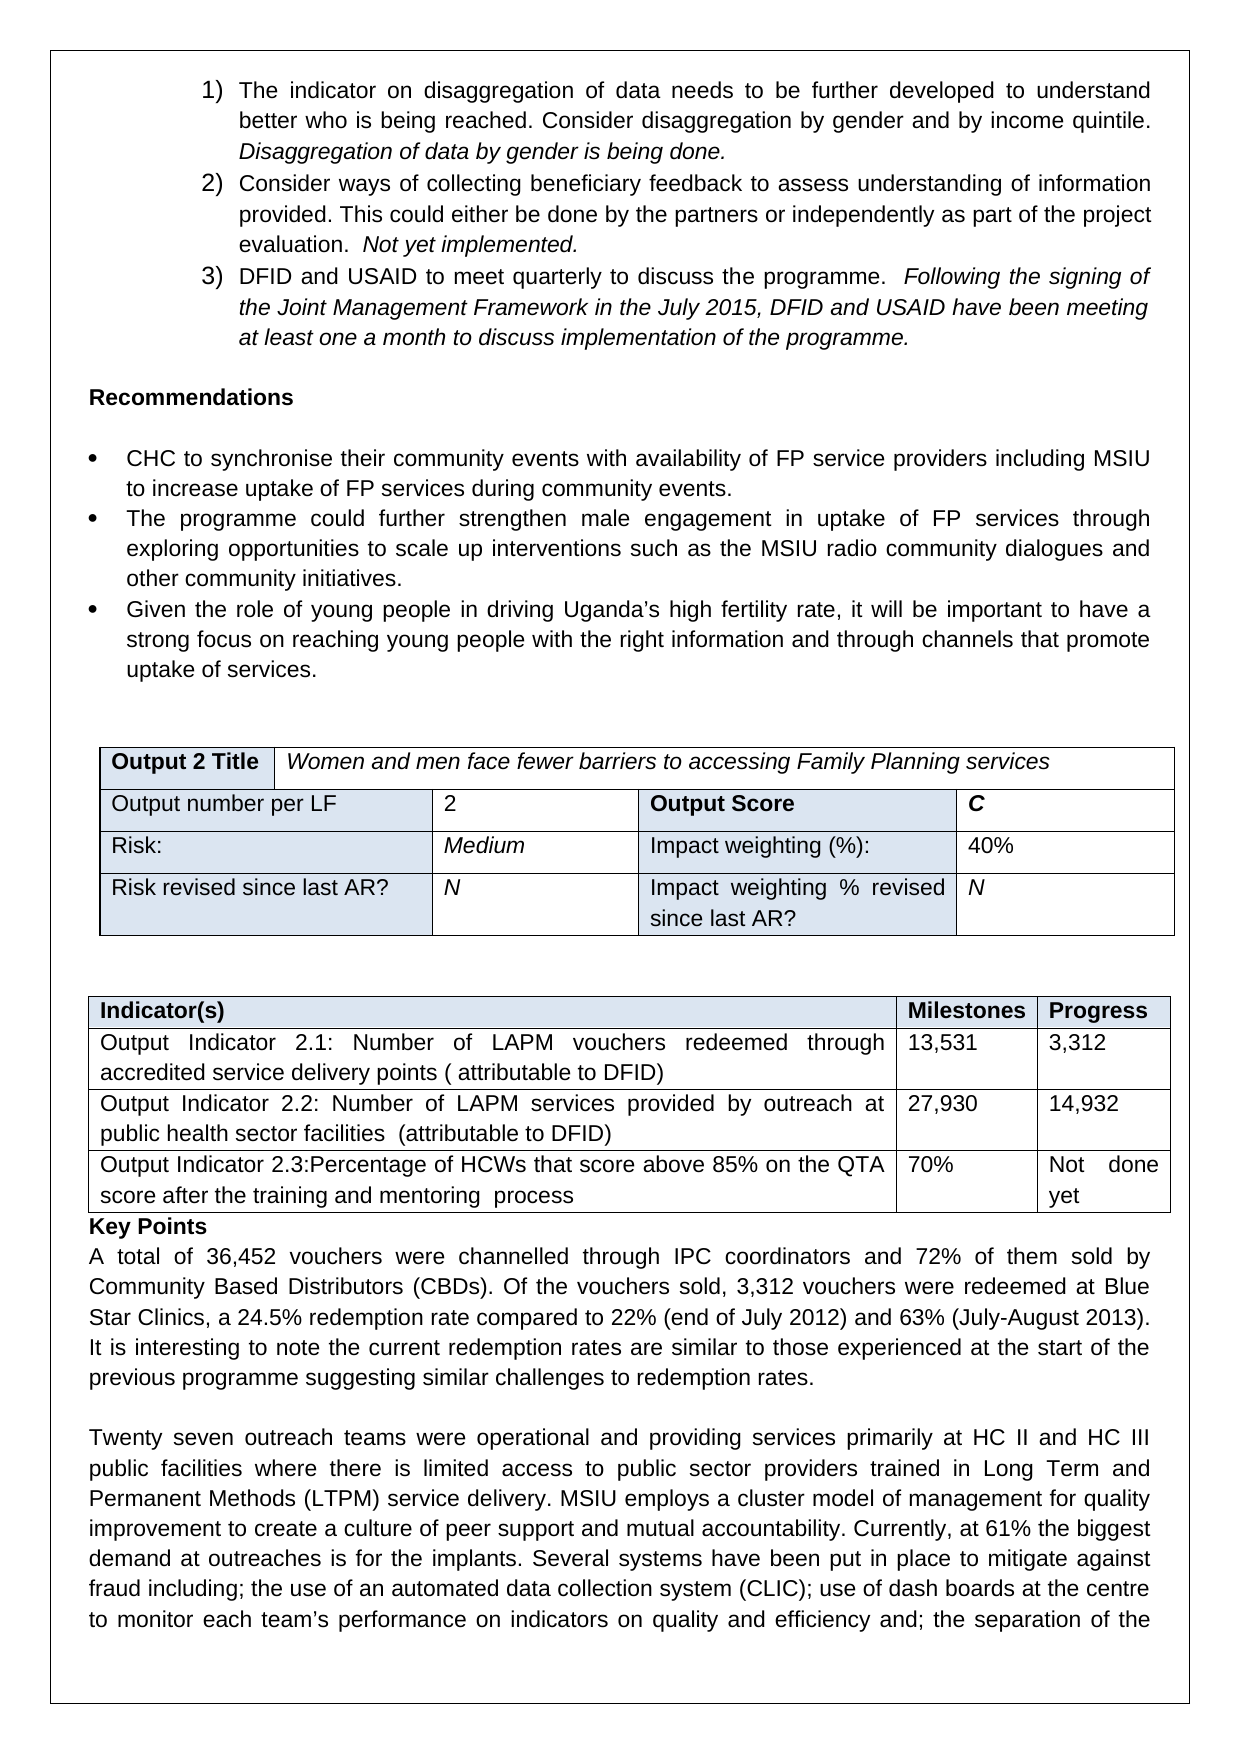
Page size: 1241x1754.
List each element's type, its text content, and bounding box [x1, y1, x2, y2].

table_header Women and men face fewer barriers to accessing Family Planning services [275, 748, 1174, 789]
list The indicator on disaggregation of data needs to be further developed to understand better who is being reached. Consider disaggregation by gender and by income quintile. Disaggregation of data by gender is being done. [201, 75, 1152, 164]
table_cell 40% [957, 832, 1174, 873]
table_cell Risk revised since last AR? [101, 874, 432, 935]
table_cell N [433, 874, 638, 935]
table_cell C [957, 790, 1174, 831]
table_cell 14,932 [1038, 1090, 1170, 1150]
list The programme could further strengthen male engagement in uptake of FP services through exploring opportunities to scale up interventions such as the MSIU radio community dialogues and other community initiatives. [89, 505, 1152, 592]
text Twenty seven outreach teams were operational and providing services primarily at HC II and HC III public facilities where there is limited access to public sector providers trained in Long Term and Permanent Methods (LTPM) service delivery. MSIU employs a cluster model of management for quality improvement to create a culture of peer support and mutual accountability. Currently, at 61% the biggest demand at outreaches is for the implants. Several systems have been put in place to mitigate against fraud including; the use of an automated data collection system (CLIC); use of dash boards at the centre to monitor each team’s performance on indicators on quality and efficiency and; the separation of the [89, 1424, 1152, 1632]
table_header Milestones [897, 997, 1037, 1027]
table_cell Output Score [639, 790, 956, 831]
table_cell N [957, 874, 1174, 935]
table_cell Output Indicator 2.2: Number of LAPM services provided by outreach at public health sector facilities (attributable to DFID) [89, 1090, 896, 1150]
table_cell Not done yet [1038, 1151, 1170, 1212]
table_cell Output Indicator 2.3:Percentage of HCWs that score above 85% on the QTA score after the training and mentoring process [89, 1151, 896, 1212]
list DFID and USAID to meet quarterly to discuss the programme. Following the signing of the Joint Management Framework in the July 2015, DFID and USAID have been meeting at least one a month to discuss implementation of the programme. [201, 261, 1152, 350]
list Consider ways of collecting beneficiary feedback to assess understanding of information provided. This could either be done by the partners or independently as part of the project evaluation. Not yet implemented. [201, 168, 1152, 257]
table_cell Impact weighting (%): [639, 832, 956, 873]
text Recommendations [89, 384, 1152, 411]
table_cell 27,930 [897, 1090, 1037, 1150]
table_cell Medium [433, 832, 638, 873]
table_cell Risk: [101, 832, 432, 873]
list Given the role of young people in driving Uganda’s high fertility rate, it will be important to have a strong focus on reaching young people with the right information and through channels that promote uptake of services. [89, 596, 1152, 682]
table_cell 70% [897, 1151, 1037, 1212]
table_header Output 2 Title [101, 748, 274, 789]
table_cell 2 [433, 790, 638, 831]
table_cell 13,531 [897, 1029, 1037, 1089]
table_cell Output number per LF [101, 790, 432, 831]
table_cell 3,312 [1038, 1029, 1170, 1089]
table_header Progress [1038, 997, 1170, 1027]
table_cell Output Indicator 2.1: Number of LAPM vouchers redeemed through accredited service delivery points ( attributable to DFID) [89, 1029, 896, 1089]
text Key Points [89, 1213, 1152, 1239]
table_header Indicator(s) [89, 997, 896, 1027]
list CHC to synchronise their community events with availability of FP service providers including MSIU to increase uptake of FP services during community events. [89, 444, 1152, 501]
table_cell Impact weighting % revised since last AR? [639, 874, 956, 935]
text A total of 36,452 vouchers were channelled through IPC coordinators and 72% of them sold by Community Based Distributors (CBDs). Of the vouchers sold, 3,312 vouchers were redeemed at Blue Star Clinics, a 24.5% redemption rate compared to 22% (end of July 2012) and 63% (July-August 2013). It is interesting to note the current redemption rates are similar to those experienced at the start of the previous programme suggesting similar challenges to redemption rates. [89, 1243, 1152, 1390]
